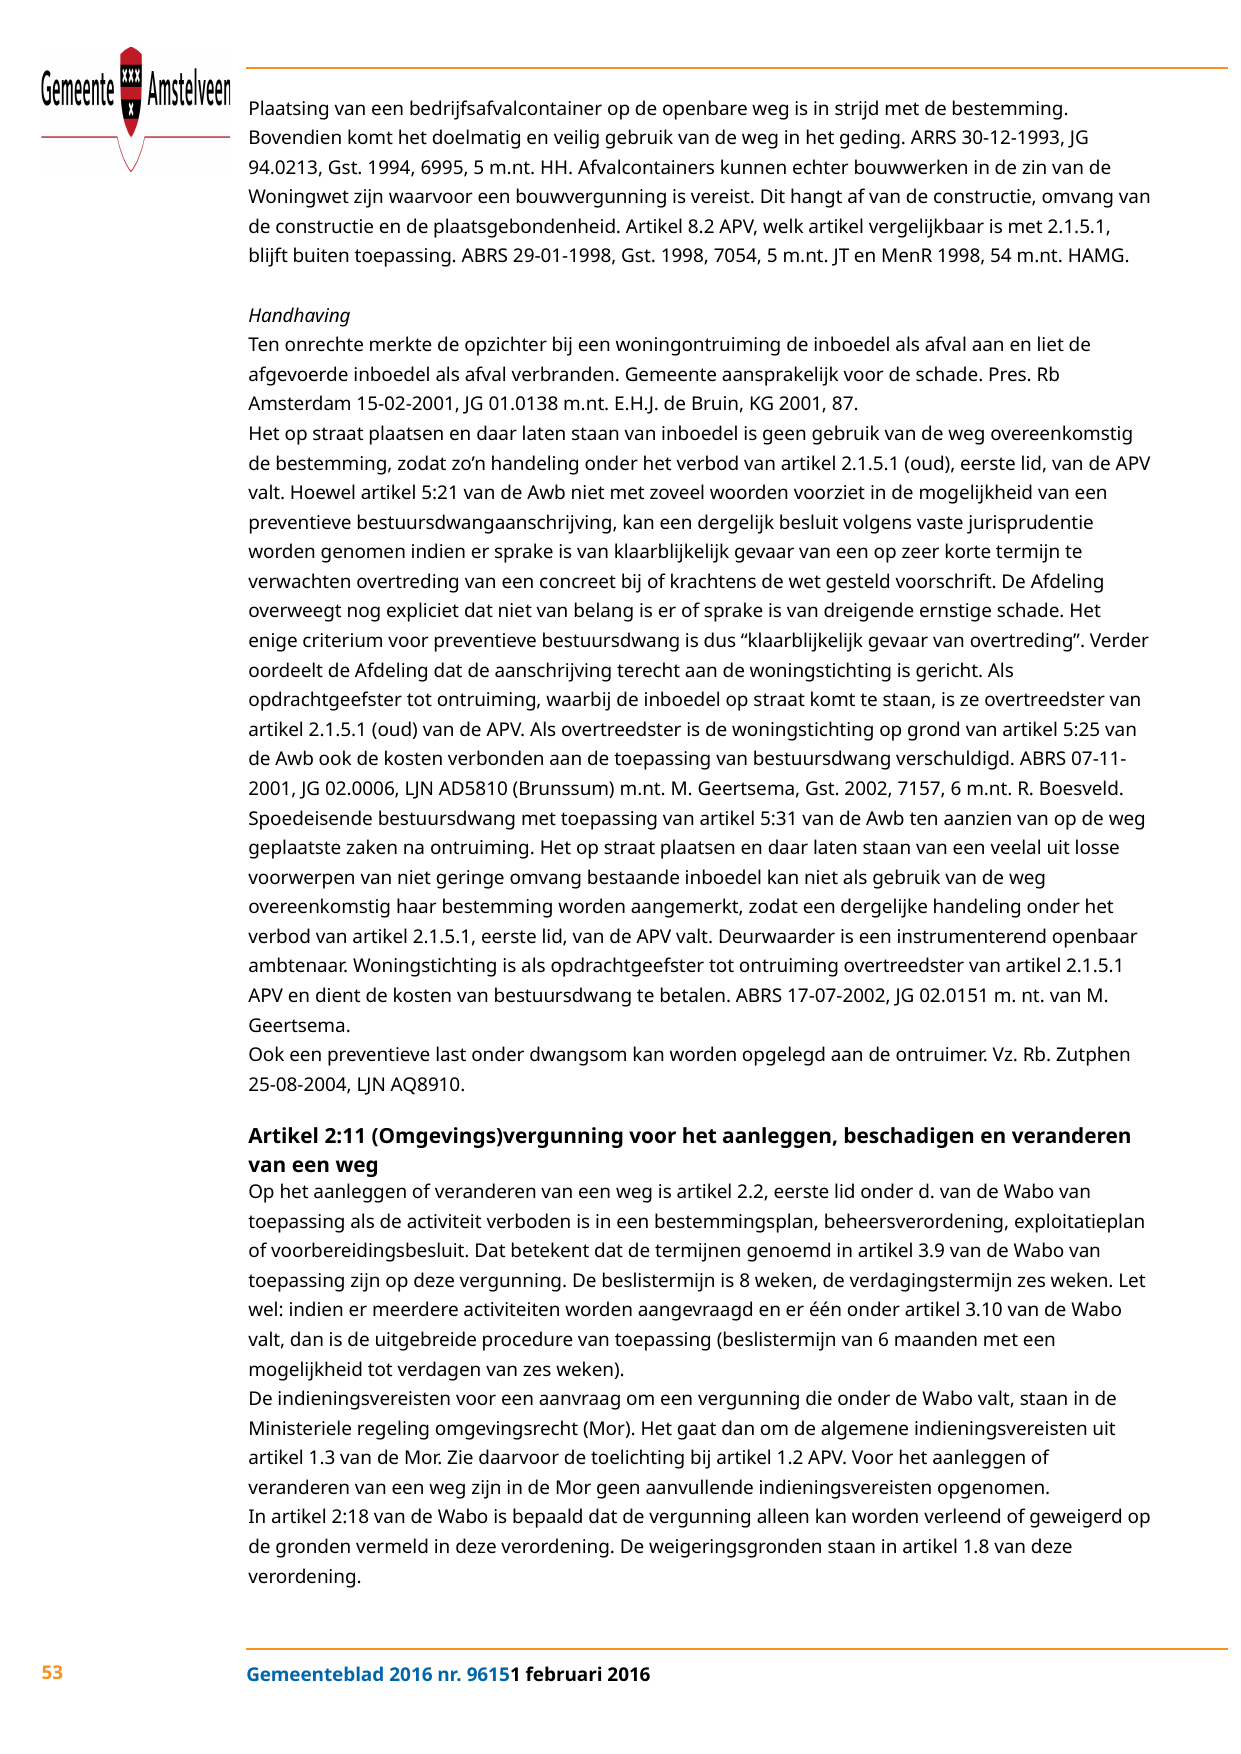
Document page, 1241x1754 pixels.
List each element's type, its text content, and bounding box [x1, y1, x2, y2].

text Handhaving [248, 302, 1152, 328]
text Ten onrechte merkte de opzichter bij een woningontruiming de inboedel als afval aan en liet de afgevoerde inboedel als afval verbranden. Gemeente aansprakelijk voor de schade. Pres. Rb Amsterdam 15-02-2001, JG 01.0138 m.nt. E.H.J. de Bruin, KG 2001, 87. [248, 331, 1152, 416]
text Ook een preventieve last onder dwangsom kan worden opgelegd aan de ontruimer. Vz. Rb. Zutphen 25-08-2004, LJN AQ8910. [248, 1041, 1152, 1097]
text Plaatsing van een bedrijfsafvalcontainer op de openbare weg is in strijd met de bestemming. Bovendien komt het doelmatig en veilig gebruik van de weg in het geding. ARRS 30-12-1993, JG 94.0213, Gst. 1994, 6995, 5 m.nt. HH. Afvalcontainers kunnen echter bouwwerken in de zin van de Woningwet zijn waarvoor een bouwvergunning is vereist. Dit hangt af van de constructie, omvang van de constructie en de plaatsgebondenheid. Artikel 8.2 APV, welk artikel vergelijkbaar is met 2.1.5.1, blijft buiten toepassing. ABRS 29-01-1998, Gst. 1998, 7054, 5 m.nt. JT en MenR 1998, 54 m.nt. HAMG. [248, 95, 1152, 268]
text Artikel 2:11 (Omgevings)vergunning voor het aanleggen, beschadigen en veranderen van een weg [248, 1121, 1152, 1178]
picture [41, 47, 231, 172]
text Op het aanleggen of veranderen van een weg is artikel 2.2, eerste lid onder d. van de Wabo van toepassing als de activiteit verboden is in een bestemmingsplan, beheersverordening, exploitatieplan of voorbereidingsbesluit. Dat betekent dat de termijnen genoemd in artikel 3.9 van de Wabo van toepassing zijn op deze vergunning. De beslistermijn is 8 weken, de verdagingstermijn zes weken. Let wel: indien er meerdere activiteiten worden aangevraagd en er één onder artikel 3.10 van de Wabo valt, dan is de uitgebreide procedure van toepassing (beslistermijn van 6 maanden met een mogelijkheid tot verdagen van zes weken). [248, 1178, 1152, 1382]
text Spoedeisende bestuursdwang met toepassing van artikel 5:31 van de Awb ten aanzien van op de weg geplaatste zaken na ontruiming. Het op straat plaatsen en daar laten staan van een veelal uit losse voorwerpen van niet geringe omvang bestaande inboedel kan niet als gebruik van de weg overeenkomstig haar bestemming worden aangemerkt, zodat een dergelijke handeling onder het verbod van artikel 2.1.5.1, eerste lid, van de APV valt. Deurwaarder is een instrumenterend openbaar ambtenaar. Woningstichting is als opdrachtgeefster tot ontruiming overtreedster van artikel 2.1.5.1 APV en dient de kosten van bestuursdwang te betalen. ABRS 17-07-2002, JG 02.0151 m. nt. van M. Geertsema. [248, 805, 1152, 1038]
text De indieningsvereisten voor een aanvraag om een vergunning die onder de Wabo valt, staan in de Ministeriele regeling omgevingsrecht (Mor). Het gaat dan om de algemene indieningsvereisten uit artikel 1.3 van de Mor. Zie daarvoor de toelichting bij artikel 1.2 APV. Voor het aanleggen of veranderen van een weg zijn in de Mor geen aanvullende indieningsvereisten opgenomen. [248, 1385, 1152, 1500]
text In artikel 2:18 van de Wabo is bepaald dat de vergunning alleen kan worden verleend of geweigerd op de gronden vermeld in deze verordening. De weigeringsgronden staan in artikel 1.8 van deze verordening. [248, 1504, 1152, 1589]
text Het op straat plaatsen en daar laten staan van inboedel is geen gebruik van de weg overeenkomstig de bestemming, zodat zo’n handeling onder het verbod van artikel 2.1.5.1 (oud), eerste lid, van de APV valt. Hoewel artikel 5:21 van de Awb niet met zoveel woorden voorziet in de mogelijkheid van een preventieve bestuursdwangaanschrijving, kan een dergelijk besluit volgens vaste jurisprudentie worden genomen indien er sprake is van klaarblijkelijk gevaar van een op zeer korte termijn te verwachten overtreding van een concreet bij of krachtens de wet gesteld voorschrift. De Afdeling overweegt nog expliciet dat niet van belang is er of sprake is van dreigende ernstige schade. Het enige criterium voor preventieve bestuursdwang is dus “klaarblijkelijk gevaar van overtreding”. Verder oordeelt de Afdeling dat de aanschrijving terecht aan de woningstichting is gericht. Als opdrachtgeefster tot ontruiming, waarbij de inboedel op straat komt te staan, is ze overtreedster van artikel 2.1.5.1 (oud) van de APV. Als overtreedster is de woningstichting op grond van artikel 5:25 van de Awb ook de kosten verbonden aan de toepassing van bestuursdwang verschuldigd. ABRS 07-11-2001, JG 02.0006, LJN AD5810 (Brunssum) m.nt. M. Geertsema, Gst. 2002, 7157, 6 m.nt. R. Boesveld. [248, 420, 1152, 801]
